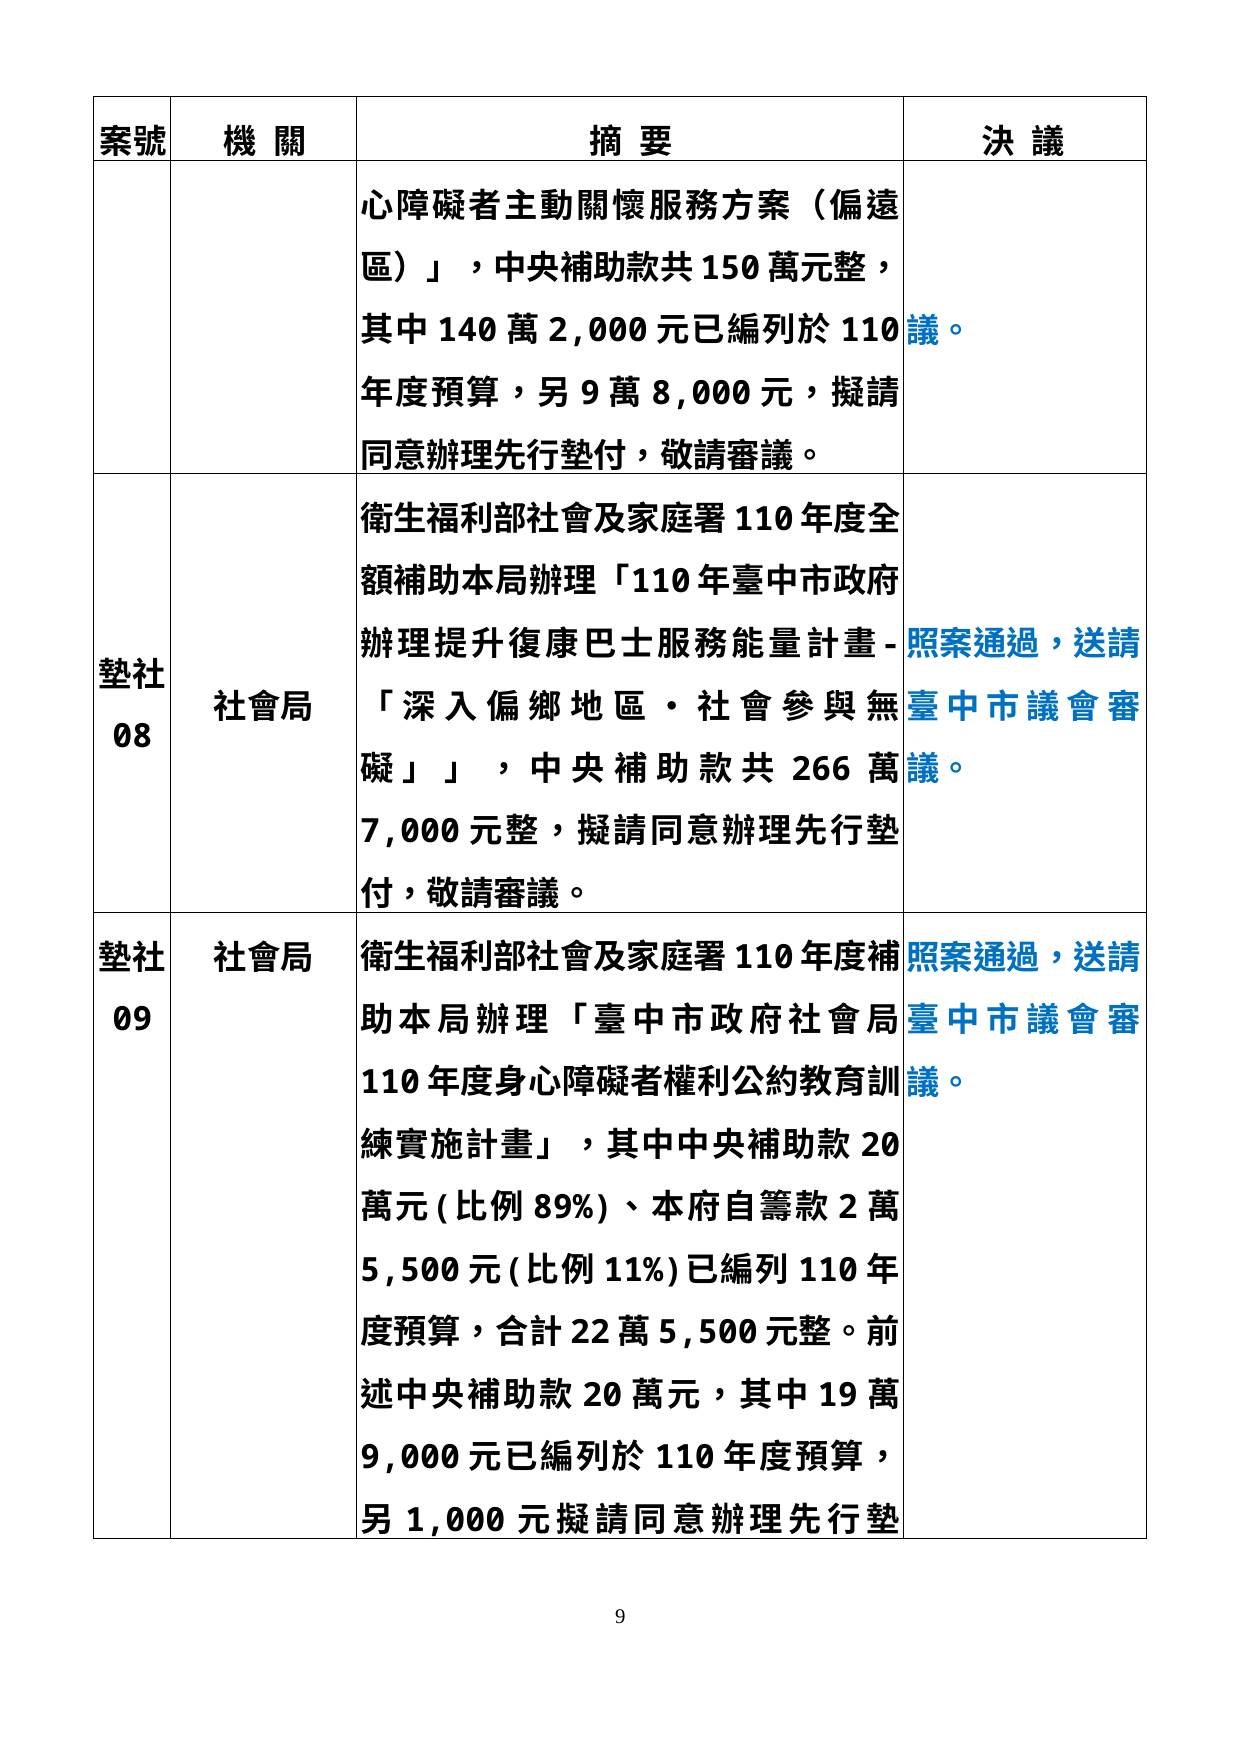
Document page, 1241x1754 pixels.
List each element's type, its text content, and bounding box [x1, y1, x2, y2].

table_cell [171, 161, 356, 473]
table_cell 社會局 [171, 474, 356, 912]
table_cell 墊社08 [94, 474, 170, 912]
table_cell 照案通過，送請臺中市議會審議。 [904, 474, 1146, 912]
table_cell 照案通過，送請臺中市議會審議。 [904, 913, 1146, 1538]
table_cell 議。 [904, 161, 1146, 473]
table_cell 心障礙者主動關懷服務方案（偏遠區）」，中央補助款共150萬元整，其中140萬2,000元已編列於110年度預算，另9萬8,000元，擬請同意辦理先行墊付，敬請審議。 [357, 161, 903, 473]
table_cell 墊社09 [94, 913, 170, 1538]
table_header 機 關 [171, 97, 356, 160]
table_cell [94, 161, 170, 473]
table_cell 衛生福利部社會及家庭署110年度補助本局辦理「臺中市政府社會局 110年度身心障礙者權利公約教育訓練實施計畫」，其中中央補助款20萬元(比例89%)、本府自籌款2萬5,500元(比例11%)已編列110年度預算，合計22萬5,500元整。前述中央補助款20萬元，其中19萬9,000元已編列於110年度預算，另1,000元擬請同意辦理先行墊 [357, 913, 903, 1538]
table_header 案號 [94, 97, 170, 160]
table_cell 衛生福利部社會及家庭署110年度全額補助本局辦理「110年臺中市政府辦理提升復康巴士服務能量計畫-「深入偏鄉地區‧社會參與無礙」」，中央補助款共266萬7,000元整，擬請同意辦理先行墊付，敬請審議。 [357, 474, 903, 912]
table_header 決 議 [904, 97, 1146, 160]
table_header 摘 要 [357, 97, 903, 160]
table_cell 社會局 [171, 913, 356, 1538]
